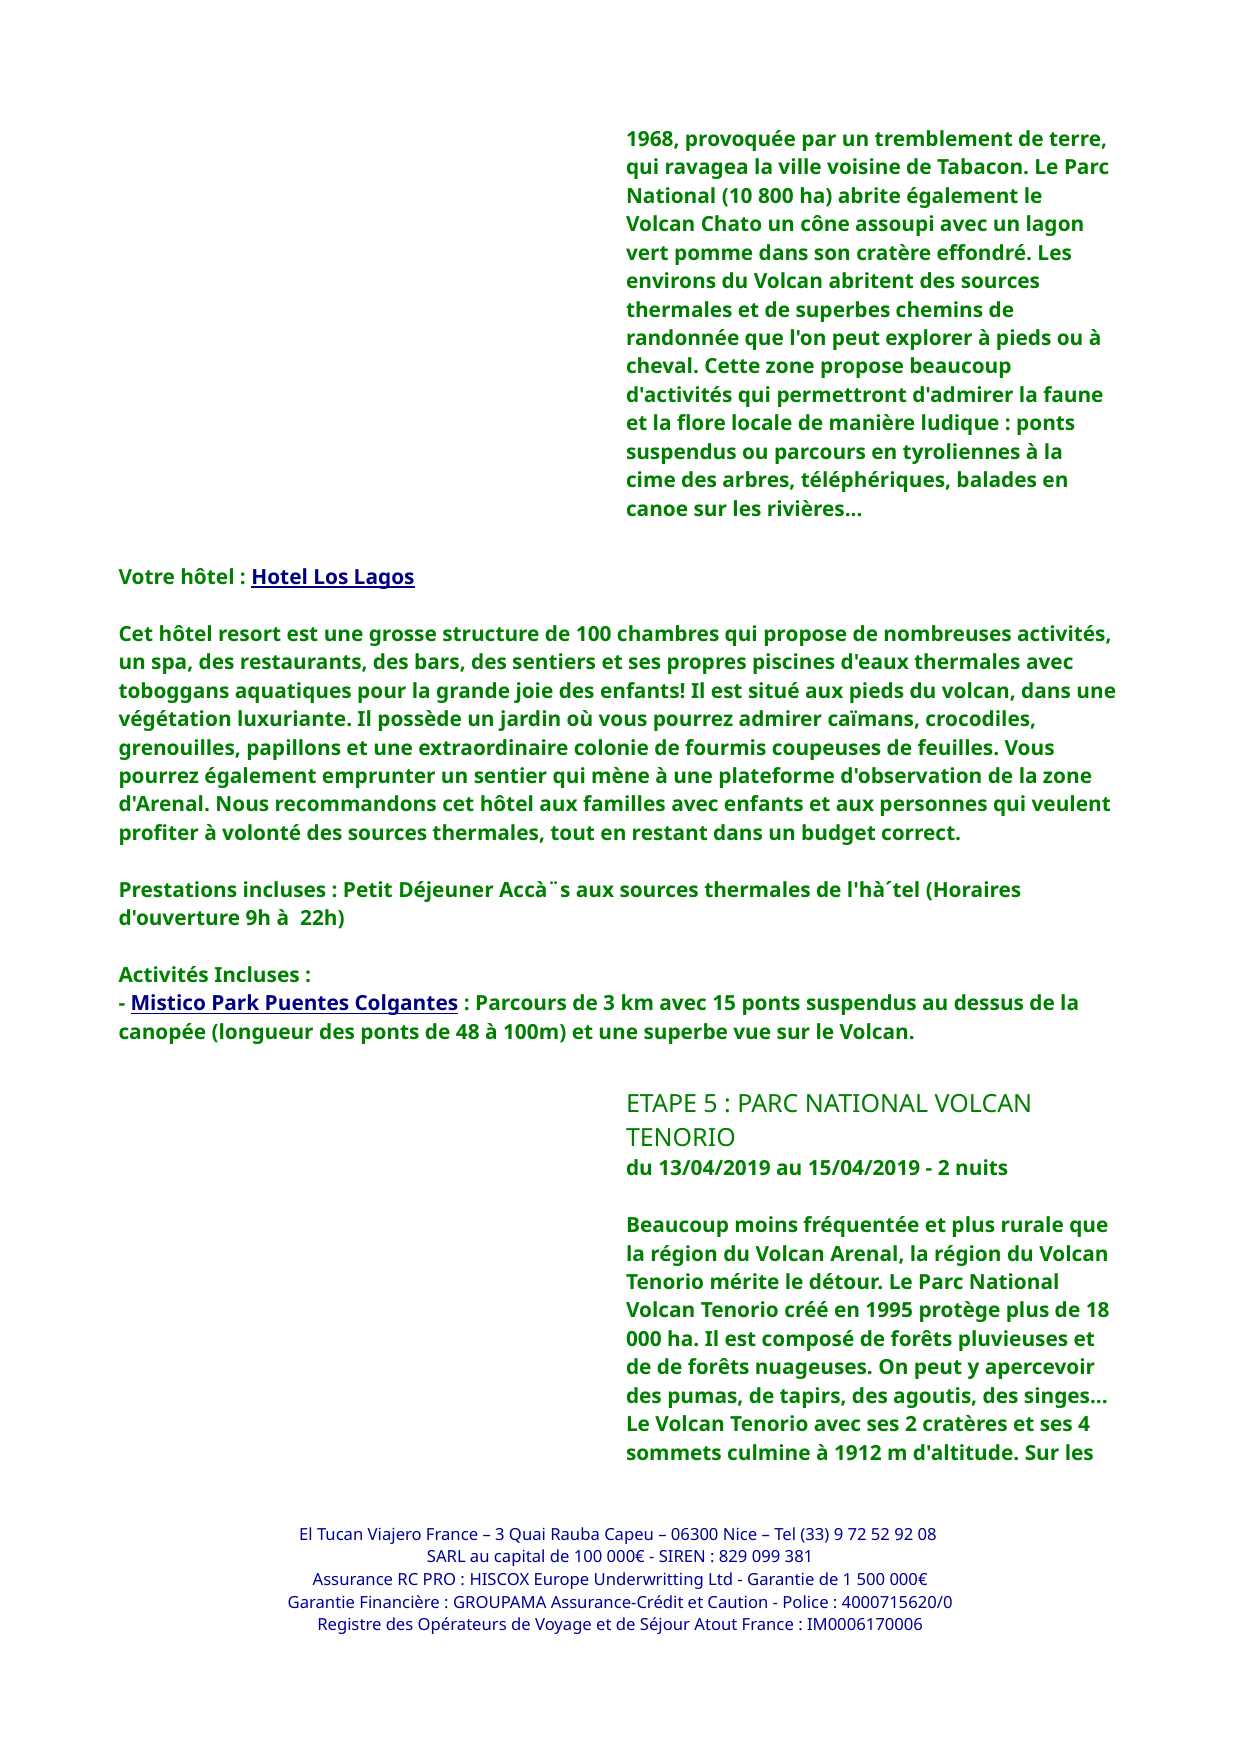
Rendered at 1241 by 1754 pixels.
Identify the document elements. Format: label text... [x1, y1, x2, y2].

text Prestations incluses : Petit Déjeuner Accà¨s aux sources thermales de l'hà´tel (Horaires d'ouverture 9h à 22h) [118, 875, 1122, 932]
table_header ETAPE 4 : PARC NATIONAL VOLCAN ARENAL du 11/04/2019 au 13/04/2019 - 2 nuits Le Volcan Arenal est un volcan en forme de cône quasi-parfait de 1643m de hauteur. Il est actif depuis la dernière grande éruption de 1968, provoquée par un tremblement de terre, qui ravagea la ville voisine de Tabacon. Le Parc National (10 800 ha) abrite également le Volcan Chato un cône assoupi avec un lagon vert pomme dans son cratère effondré. Les environs du Volcan abritent des sources thermales et de superbes chemins de randonnée que l'on peut explorer à pieds ou à cheval. Cette zone propose beaucoup d'activités qui permettront d'admirer la faune et la flore locale de manière ludique : ponts suspendus ou parcours en tyroliennes à la cime des arbres, téléphériques, balades en canoe sur les rivières... [620, 118, 1122, 528]
text Activités Incluses : [118, 960, 1122, 988]
text Votre hôtel : Hotel Los Lagos [118, 562, 1122, 590]
table_header [118, 118, 620, 528]
table_header ETAPE 5 : PARC NATIONAL VOLCAN TENORIO du 13/04/2019 au 15/04/2019 - 2 nuits Beaucoup moins fréquentée et plus rurale que la région du Volcan Arenal, la région du Volcan Tenorio mérite le détour. Le Parc National Volcan Tenorio créé en 1995 protège plus de 18 000 ha. Il est composé de forêts pluvieuses et de de forêts nuageuses. On peut y apercevoir des pumas, de tapirs, des agoutis, des singes... Le Volcan Tenorio avec ses 2 cratères et ses 4 sommets culmine à 1912 m d'altitude. Sur les [620, 1080, 1122, 1472]
text - Mistico Park Puentes Colgantes : Parcours de 3 km avec 15 ponts suspendus au dessus de la canopée (longueur des ponts de 48 à 100m) et une superbe vue sur le Volcan. [118, 988, 1122, 1045]
table_header [118, 1080, 620, 1472]
text Cet hôtel resort est une grosse structure de 100 chambres qui propose de nombreuses activités, un spa, des restaurants, des bars, des sentiers et ses propres piscines d'eaux thermales avec toboggans aquatiques pour la grande joie des enfants! Il est situé aux pieds du volcan, dans une végétation luxuriante. Il possède un jardin où vous pourrez admirer caïmans, crocodiles, grenouilles, papillons et une extraordinaire colonie de fourmis coupeuses de feuilles. Vous pourrez également emprunter un sentier qui mène à une plateforme d'observation de la zone d'Arenal. Nous recommandons cet hôtel aux familles avec enfants et aux personnes qui veulent profiter à volonté des sources thermales, tout en restant dans un budget correct. [118, 619, 1122, 846]
